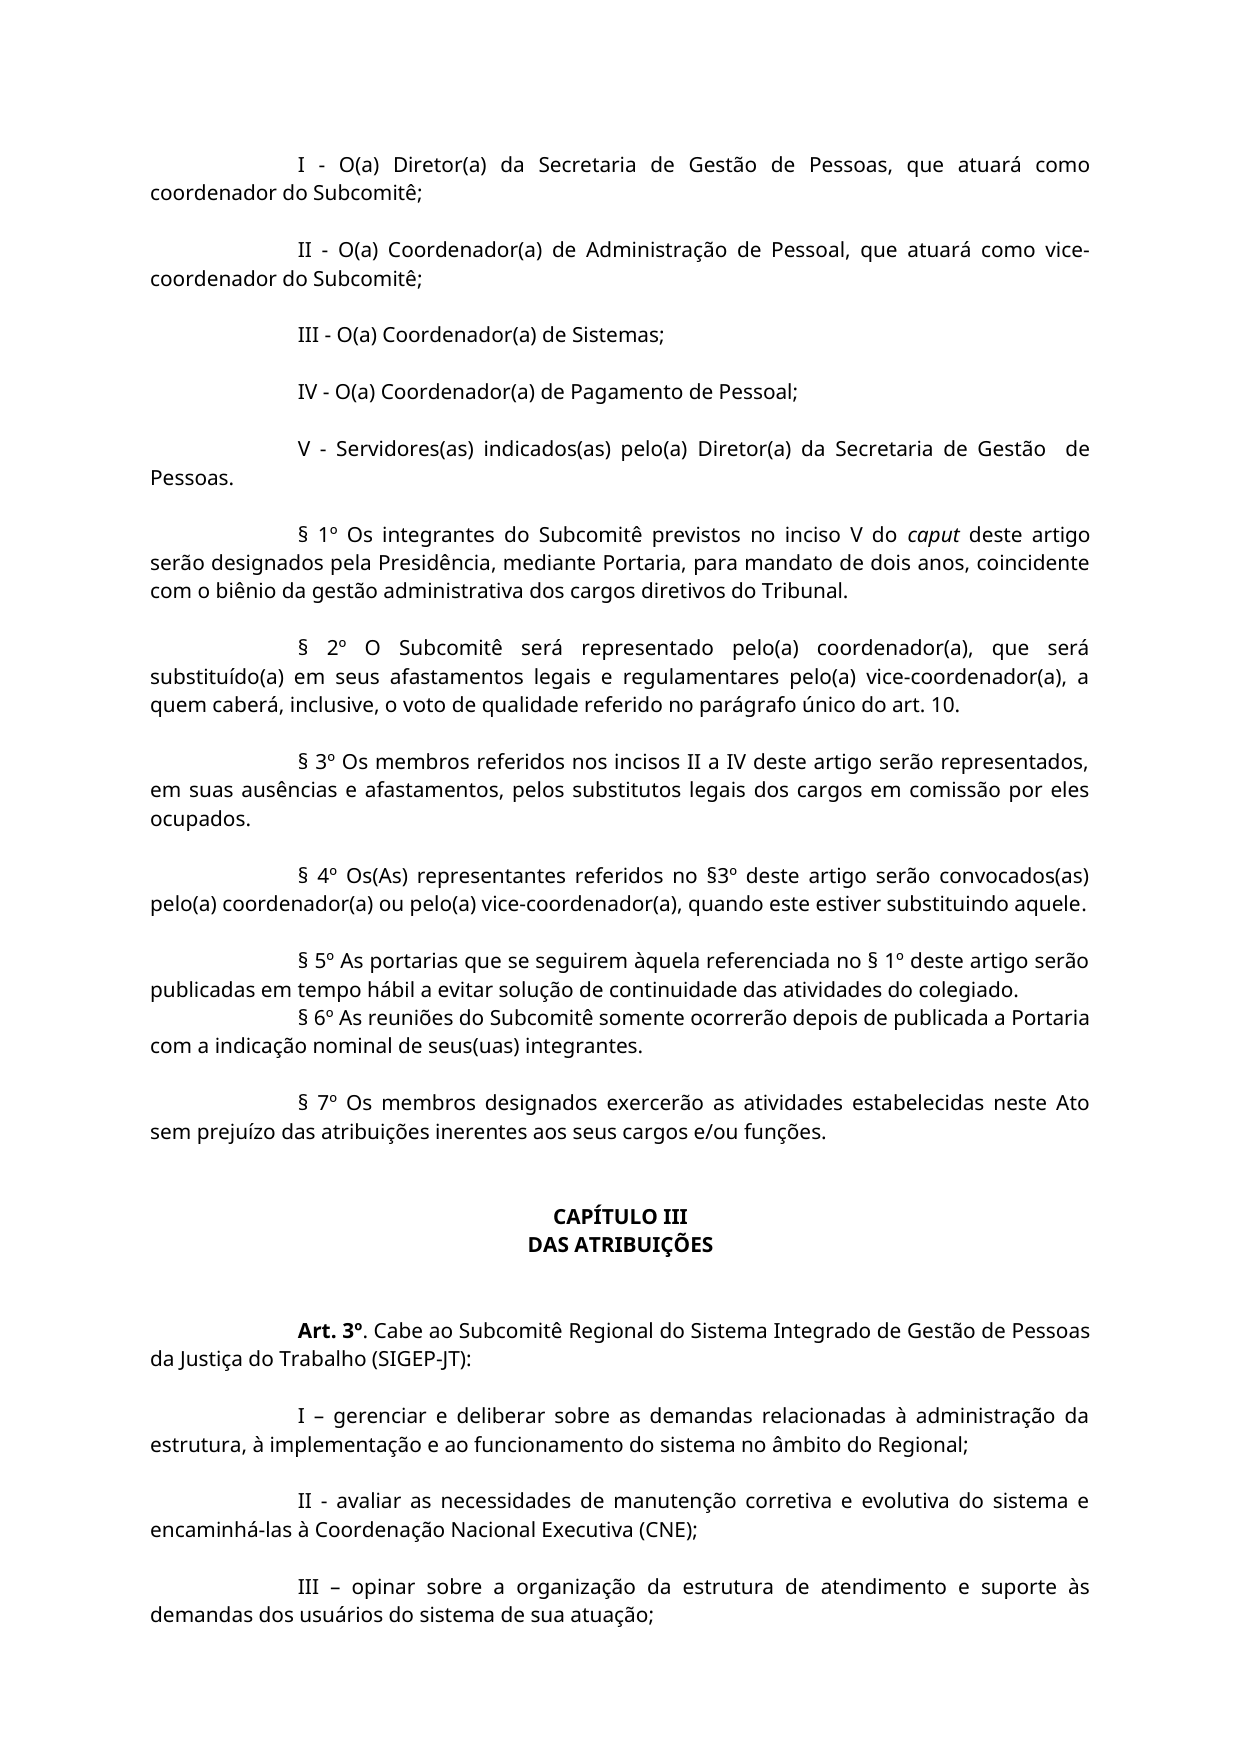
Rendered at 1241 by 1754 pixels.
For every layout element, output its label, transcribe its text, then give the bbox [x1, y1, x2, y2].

text § 3º Os membros referidos nos incisos II a IV deste artigo serão representados, em suas ausências e afastamentos, pelos substitutos legais dos cargos em comissão por eles ocupados. [150, 747, 1091, 832]
text Art. 3º. Cabe ao Subcomitê Regional do Sistema Integrado de Gestão de Pessoas da Justiça do Trabalho (SIGEP-JT): [150, 1316, 1091, 1373]
text CAPÍTULO III [150, 1202, 1091, 1231]
text III – opinar sobre a organização da estrutura de atendimento e suporte às demandas dos usuários do sistema de sua atuação; [150, 1572, 1091, 1629]
text § 1º Os integrantes do Subcomitê previstos no inciso V do caput deste artigo serão designados pela Presidência, mediante Portaria, para mandato de dois anos, coincidente com o biênio da gestão administrativa dos cargos diretivos do Tribunal. [150, 520, 1091, 605]
text IV - O(a) Coordenador(a) de Pagamento de Pessoal; [150, 377, 1091, 406]
text I – gerenciar e deliberar sobre as demandas relacionadas à administração da estrutura, à implementação e ao funcionamento do sistema no âmbito do Regional; [150, 1401, 1091, 1458]
text II - O(a) Coordenador(a) de Administração de Pessoal, que atuará como vice-coordenador do Subcomitê; [150, 235, 1091, 292]
text § 2º O Subcomitê será representado pelo(a) coordenador(a), que será substituído(a) em seus afastamentos legais e regulamentares pelo(a) vice-coordenador(a), a quem caberá, inclusive, o voto de qualidade referido no parágrafo único do art. 10. [150, 633, 1091, 719]
text § 5º As portarias que se seguirem àquela referenciada no § 1º deste artigo serão publicadas em tempo hábil a evitar solução de continuidade das atividades do colegiado. [150, 946, 1091, 1003]
text DAS ATRIBUIÇÕES [150, 1231, 1091, 1259]
text II - avaliar as necessidades de manutenção corretiva e evolutiva do sistema e encaminhá-las à Coordenação Nacional Executiva (CNE); [150, 1487, 1091, 1543]
text § 7º Os membros designados exercerão as atividades estabelecidas neste Ato sem prejuízo das atribuições inerentes aos seus cargos e/ou funções. [150, 1088, 1091, 1145]
text III - O(a) Coordenador(a) de Sistemas; [150, 321, 1091, 349]
text I - O(a) Diretor(a) da Secretaria de Gestão de Pessoas, que atuará como coordenador do Subcomitê; [150, 150, 1091, 207]
text § 4º Os(As) representantes referidos no §3º deste artigo serão convocados(as) pelo(a) coordenador(a) ou pelo(a) vice-coordenador(a), quando este estiver substituindo aquele. [150, 861, 1091, 918]
text § 6º As reuniões do Subcomitê somente ocorrerão depois de publicada a Portaria com a indicação nominal de seus(uas) integrantes. [150, 1003, 1091, 1060]
text V - Servidores(as) indicados(as) pelo(a) Diretor(a) da Secretaria de Gestão de Pessoas. [150, 434, 1091, 491]
